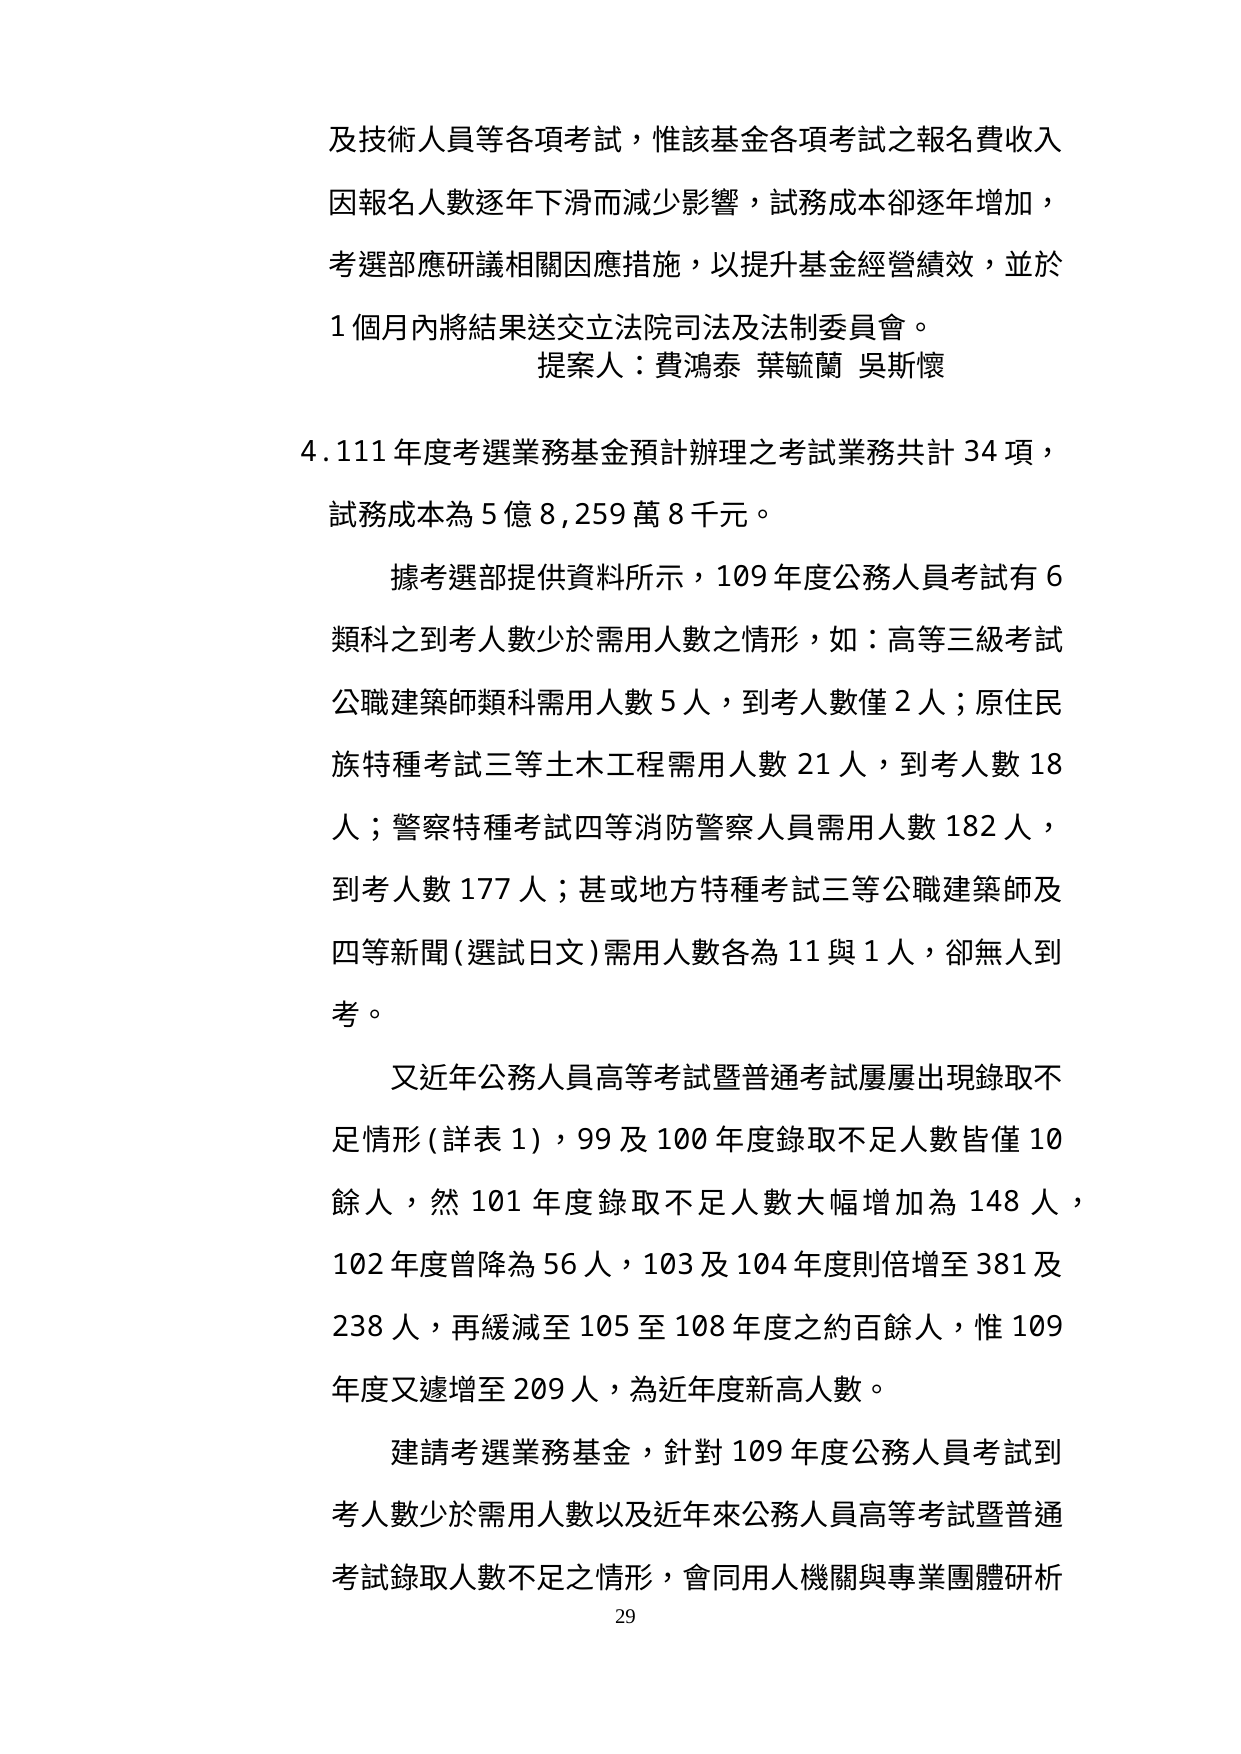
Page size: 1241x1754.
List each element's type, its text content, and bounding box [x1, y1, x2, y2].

text 又近年公務人員高等考試暨普通考試屢屢出現錄取不足情形(詳表1)，99及100年度錄取不足人數皆僅10餘人，然101年度錄取不足人數大幅增加為148人，102年度曾降為56人，103及104年度則倍增至381及238人，再緩減至105至108年度之約百餘人，惟109年度又遽增至209人，為近年度新高人數。 [331, 1034, 1063, 1409]
text 建請考選業務基金，針對109年度公務人員考試到考人數少於需用人數以及近年來公務人員高等考試暨普通考試錄取人數不足之情形，會同用人機關與專業團體研析 [331, 1409, 1063, 1596]
text 及技術人員等各項考試，惟該基金各項考試之報名費收入因報名人數逐年下滑而減少影響，試務成本卻逐年增加，考選部應研議相關因應措施，以提升基金經營績效，並於1個月內將結果送交立法院司法及法制委員會。 [299, 96, 1063, 346]
text 據考選部提供資料所示，109年度公務人員考試有6類科之到考人數少於需用人數之情形，如：高等三級考試公職建築師類科需用人數5人，到考人數僅2人；原住民族特種考試三等土木工程需用人數21人，到考人數18人；警察特種考試四等消防警察人員需用人數182人，到考人數177人；甚或地方特種考試三等公職建築師及四等新聞(選試日文)需用人數各為11與1人，卻無人到考。 [331, 534, 1063, 1034]
text 4.111年度考選業務基金預計辦理之考試業務共計34項，試務成本為5億8,259萬8千元。 [299, 409, 1063, 534]
text 提案人：費鴻泰 葉毓蘭 吳斯懷 [537, 346, 1063, 384]
